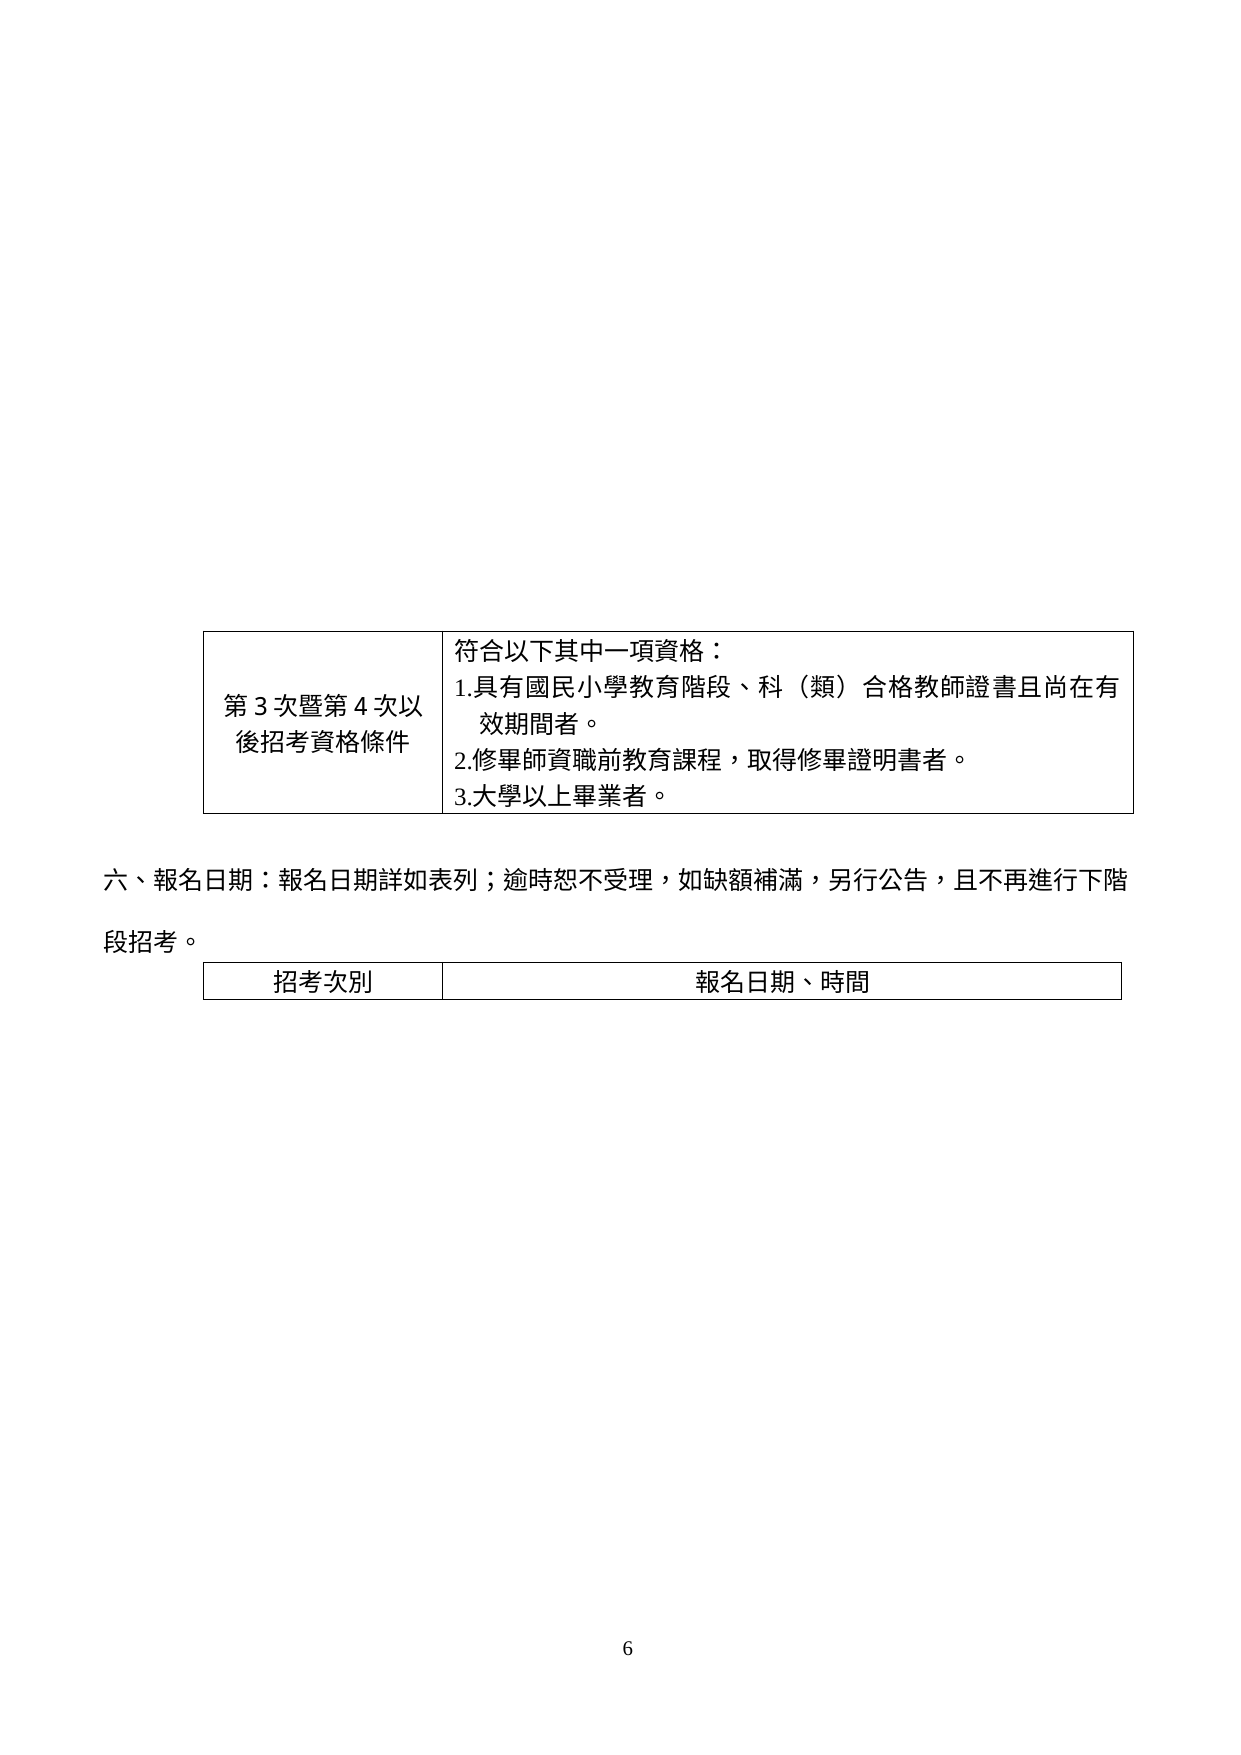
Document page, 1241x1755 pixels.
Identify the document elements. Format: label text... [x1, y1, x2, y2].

table_cell 符合以下其中一項資格： 1.具有國民小學教育階段、科（類）合格教師證書且尚在有效期間者。 2.修畢師資職前教育課程，取得修畢證明書者。 3.大學以上畢業者。 [443, 632, 1133, 813]
text 六、報名日期：報名日期詳如表列；逾時恕不受理，如缺額補滿，另行公告，且不再進行下階段招考。 [103, 837, 1152, 962]
table_header 報名日期、時間 [443, 963, 1121, 999]
table_header 招考次別 [204, 963, 442, 999]
table_cell 第3次暨第4次以後招考資格條件 [204, 632, 442, 813]
